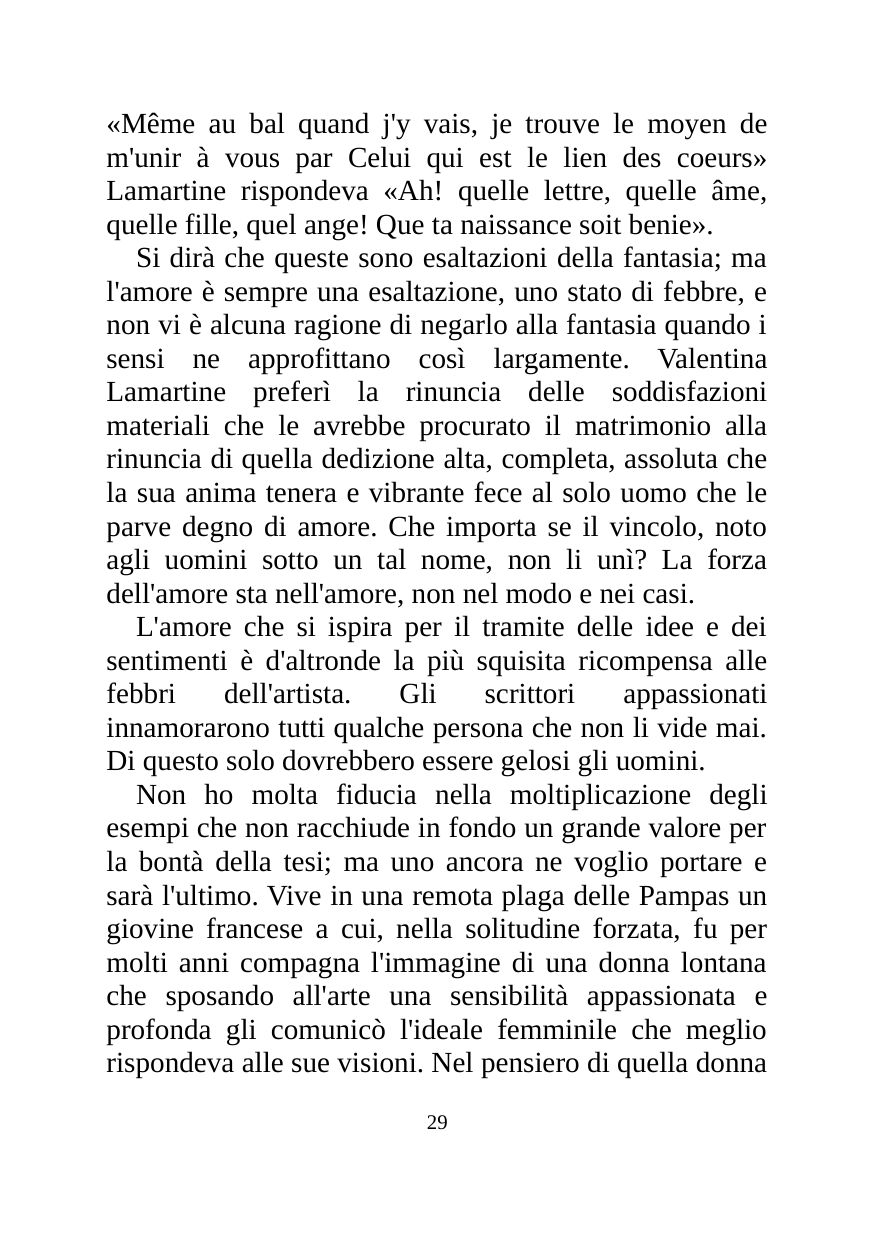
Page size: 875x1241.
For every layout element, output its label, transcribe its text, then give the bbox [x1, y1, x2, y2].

text «Même au bal quand j'y vais, je trouve le moyen de m'unir à vous par Celui qui est le lien des coeurs» Lamartine rispondeva «Ah! quelle lettre, quelle âme, quelle fille, quel ange! Que ta naissance soit benie». [106, 106, 768, 240]
text L'amore che si ispira per il tramite delle idee e dei sentimenti è d'altronde la più squisita ricompensa alle febbri dell'artista. Gli scrittori appassionati innamorarono tutti qualche persona che non li vide mai. Di questo solo dovrebbero essere gelosi gli uomini. [106, 609, 768, 777]
text Si dirà che queste sono esaltazioni della fantasia; ma l'amore è sempre una esaltazione, uno stato di febbre, e non vi è alcuna ragione di negarlo alla fantasia quando i sensi ne approfittano così largamente. Valentina Lamartine preferì la rinuncia delle soddisfazioni materiali che le avrebbe procurato il matrimonio alla rinuncia di quella dedizione alta, completa, assoluta che la sua anima tenera e vibrante fece al solo uomo che le parve degno di amore. Che importa se il vincolo, noto agli uomini sotto un tal nome, non li unì? La forza dell'amore sta nell'amore, non nel modo e nei casi. [106, 240, 768, 609]
text Non ho molta fiducia nella moltiplicazione degli esempi che non racchiude in fondo un grande valore per la bontà della tesi; ma uno ancora ne voglio portare e sarà l'ultimo. Vive in una remota plaga delle Pampas un giovine francese a cui, nella solitudine forzata, fu per molti anni compagna l'immagine di una donna lontana che sposando all'arte una sensibilità appassionata e profonda gli comunicò l'ideale femminile che meglio rispondeva alle sue visioni. Nel pensiero di quella donna [106, 777, 768, 1079]
